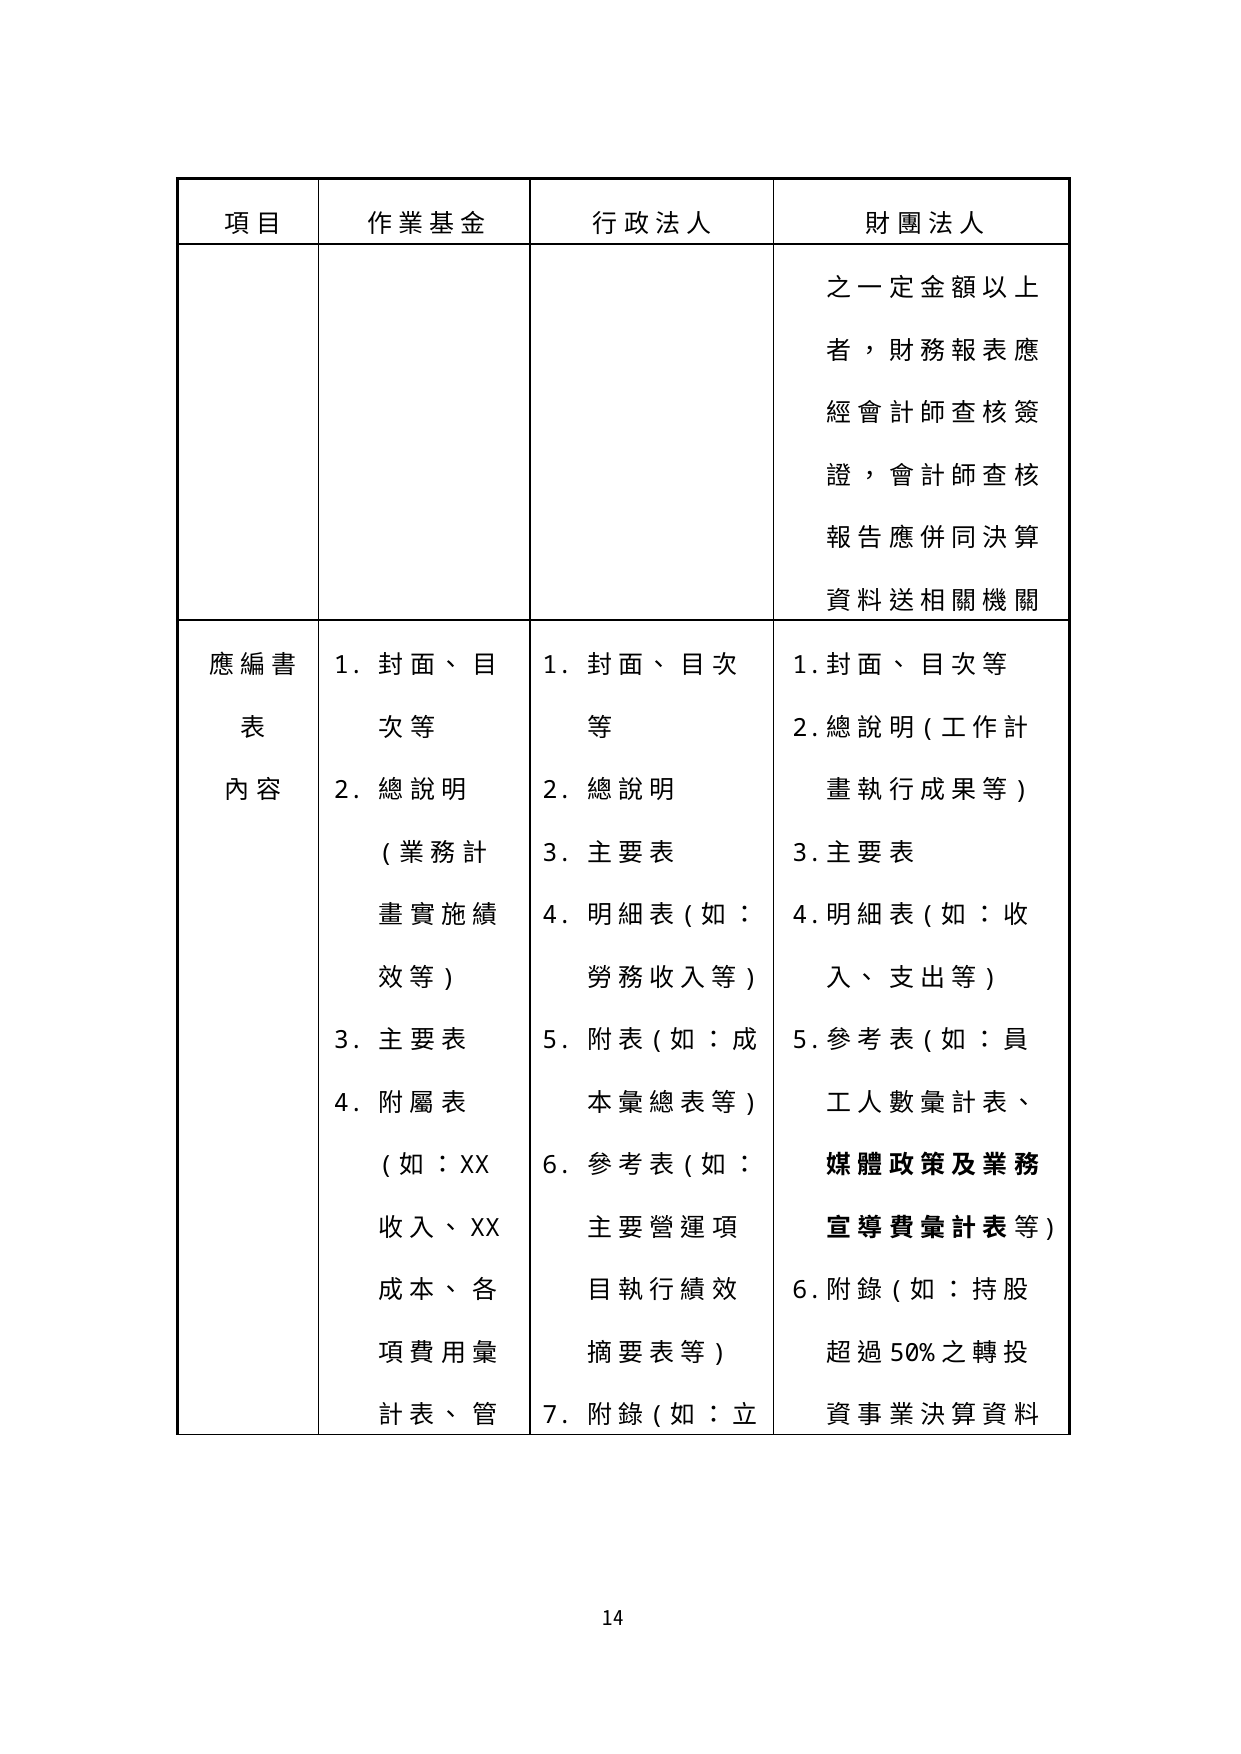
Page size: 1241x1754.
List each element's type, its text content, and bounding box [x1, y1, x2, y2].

table_header 項目 [179, 180, 318, 243]
table_header 行政法人 [531, 180, 773, 243]
table_cell 之一定金額以上者，財務報表應經會計師查核簽證，會計師查核報告應併同決算資料送相關機關 [774, 245, 1068, 619]
table_cell 封面、目次等 總說明(業務計畫實施績效等) 主要表 附屬表(如：XX收入、XX成本、各項費用彙計表、管 [319, 621, 529, 1433]
table_cell [319, 245, 529, 619]
table_cell [531, 245, 773, 619]
table_cell 封面、目次等 總說明 主要表 明細表(如：勞務收入等) 附表(如：成本彙總表等) 參考表(如：主要營運項目執行績效摘要表等) 附錄(如：立法院審議行政法人預算所提決議及附帶決議辦理情形報告表等) [531, 621, 773, 1433]
table_header 作業基金 [319, 180, 529, 243]
table_cell 封面、目次等 總說明(工作計畫執行成果等) 主要表 明細表(如：收入、支出等) 參考表(如：員工人數彙計表、媒體政策及業務宣導費彙計表等) 附錄(如：持股超過50%之轉投資事業決算資料等) [774, 621, 1068, 1433]
table_header 財團法人 [774, 180, 1068, 243]
table_cell 應編書表 內容 [179, 621, 318, 1433]
table_cell [179, 245, 318, 619]
